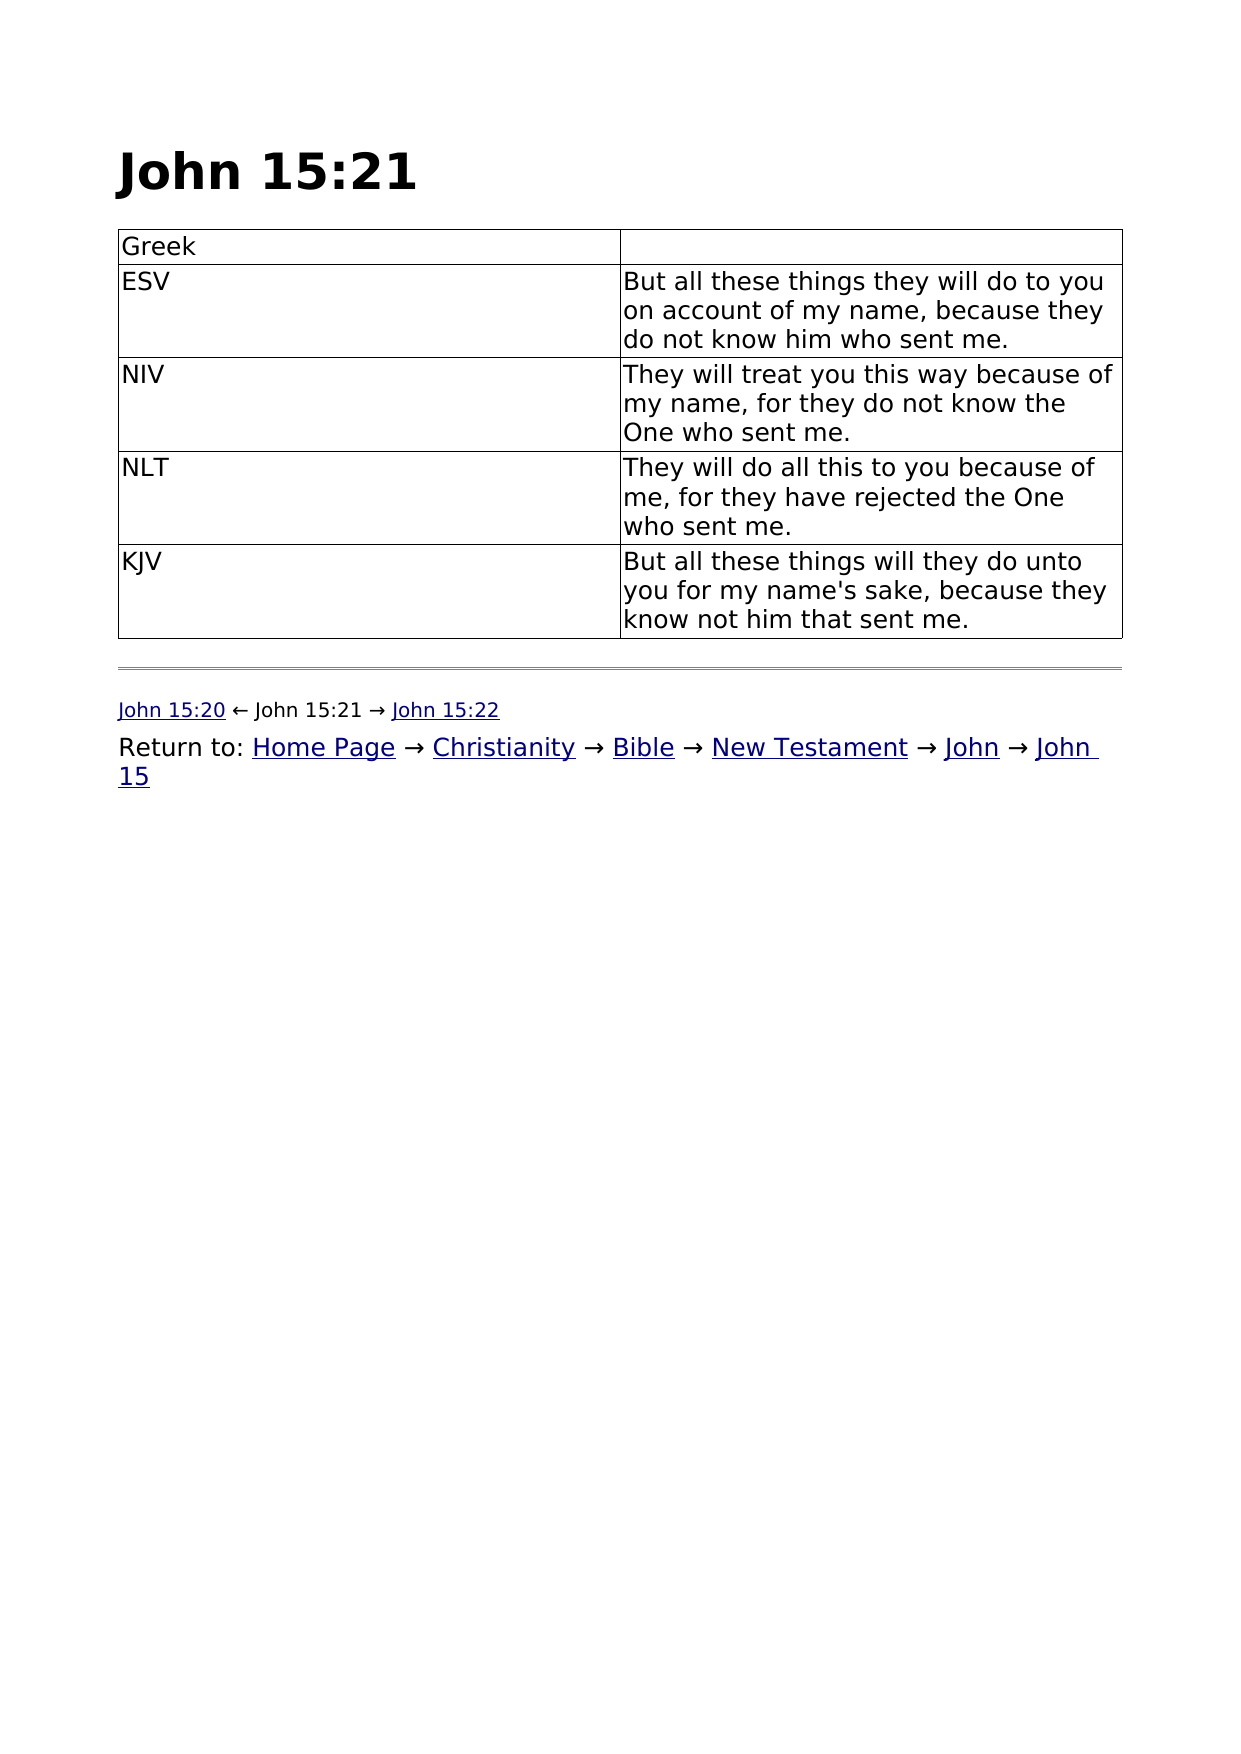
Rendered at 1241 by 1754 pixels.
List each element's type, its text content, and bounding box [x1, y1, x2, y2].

text Return to: Home Page → Christianity → Bible → New Testament → John → John 15 [118, 733, 1122, 791]
text John 15:20 ← John 15:21 → John 15:22 [118, 699, 1122, 733]
table_cell But all these things they will do to you on account of my name, because they do not know him who sent me. [621, 265, 1122, 357]
table_cell NIV [119, 358, 620, 451]
table_cell But all these things will they do unto you for my name's sake, because they know not him that sent me. [621, 545, 1122, 637]
table_cell KJV [119, 545, 620, 637]
table_cell NLT [119, 452, 620, 544]
subtitle John 15:21 [118, 143, 1122, 201]
table_cell They will treat you this way because of my name, for they do not know the One who sent me. [621, 358, 1122, 451]
table_header Greek [119, 230, 620, 264]
table_cell They will do all this to you because of me, for they have rejected the One who sent me. [621, 452, 1122, 544]
table_cell ESV [119, 265, 620, 357]
table_header [621, 230, 1122, 264]
